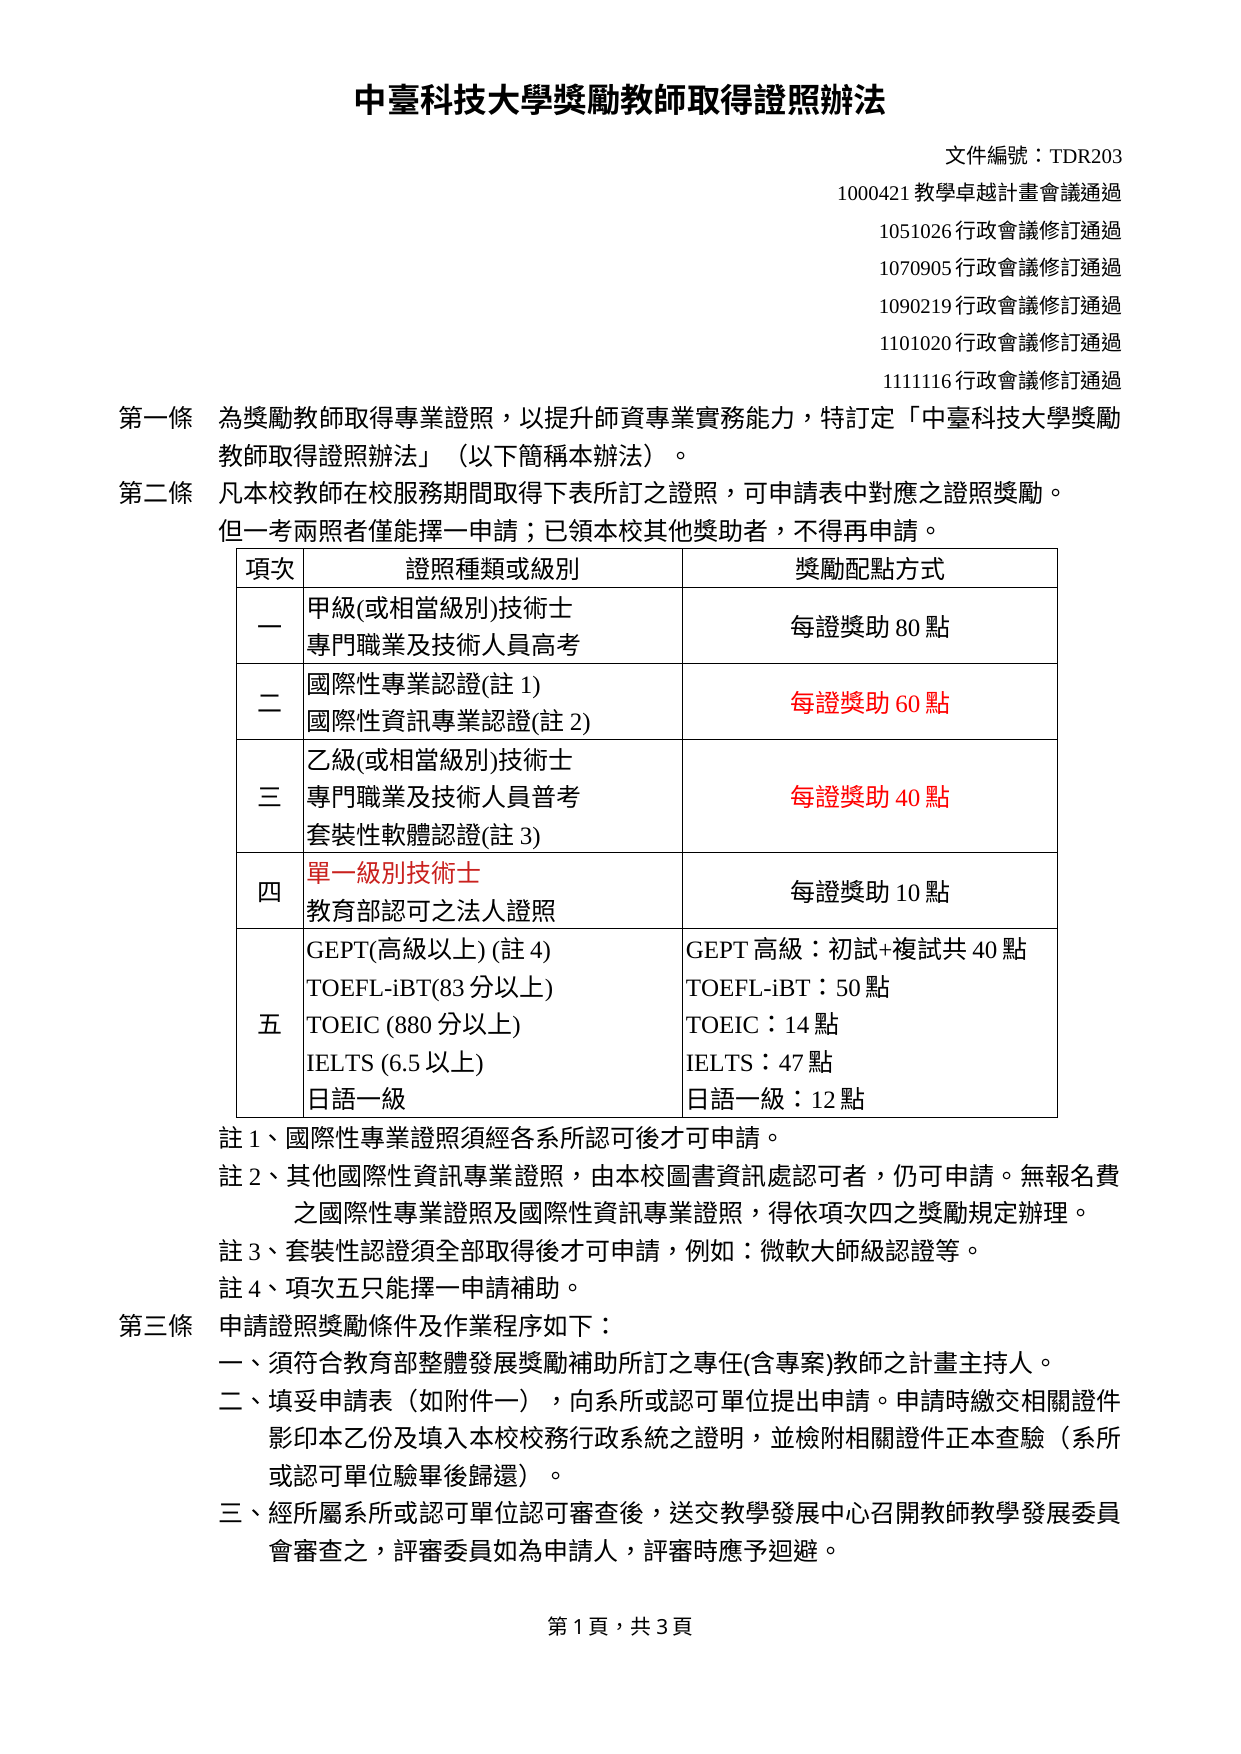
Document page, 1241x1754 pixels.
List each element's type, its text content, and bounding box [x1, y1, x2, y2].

text 註3、套裝性認證須全部取得後才可申請，例如：微軟大師級認證等。 [218, 1230, 1122, 1268]
table_cell 甲級(或相當級別)技術士 專門職業及技術人員高考 [304, 588, 682, 663]
table_cell 國際性專業認證(註1) 國際性資訊專業認證(註2) [304, 664, 682, 739]
table_cell GEPT高級：初試+複試共40點 TOEFL-iBT：50點 TOEIC：14點 IELTS：47點 日語一級：12點 [683, 929, 1057, 1117]
text 1090219行政會議修訂通過 [118, 286, 1122, 323]
text 1070905行政會議修訂通過 [118, 248, 1122, 286]
table_header 項次 [237, 549, 303, 587]
text 1101020行政會議修訂通過 [118, 323, 1122, 361]
text 但一考兩照者僅能擇一申請；已領本校其他獎助者，不得再申請。 [218, 511, 1122, 548]
text 第三條 申請證照獎勵條件及作業程序如下： [118, 1305, 1122, 1343]
table_header 證照種類或級別 [304, 549, 682, 587]
text 二、填妥申請表（如附件一），向系所或認可單位提出申請。申請時繳交相關證件影印本乙份及填入本校校務行政系統之證明，並檢附相關證件正本查驗（系所或認可單位驗畢後歸還）。 [218, 1380, 1122, 1493]
table_cell 三 [237, 740, 303, 852]
text 中臺科技大學獎勵教師取得證照辦法 [118, 61, 1122, 136]
text 註1、國際性專業證照須經各系所認可後才可申請。 [218, 1118, 1122, 1155]
table_cell 每證獎助40點 [683, 740, 1057, 852]
table_cell 每證獎助10點 [683, 853, 1057, 928]
text 1111116行政會議修訂通過 [118, 361, 1122, 398]
table_cell 一 [237, 588, 303, 663]
text 第二條 凡本校教師在校服務期間取得下表所訂之證照，可申請表中對應之證照獎勵。 [118, 473, 1122, 511]
table_cell 二 [237, 664, 303, 739]
table_cell GEPT(高級以上) (註4) TOEFL-iBT(83分以上) TOEIC (880分以上) IELTS (6.5以上) 日語一級 [304, 929, 682, 1117]
text 1051026行政會議修訂通過 [118, 211, 1122, 248]
text 文件編號：TDR203 [118, 136, 1122, 173]
text 三、經所屬系所或認可單位認可審查後，送交教學發展中心召開教師教學發展委員會審查之，評審委員如為申請人，評審時應予迴避。 [218, 1493, 1122, 1568]
table_cell 每證獎助80點 [683, 588, 1057, 663]
text 註2、其他國際性資訊專業證照，由本校圖書資訊處認可者，仍可申請。無報名費之國際性專業證照及國際性資訊專業證照，得依項次四之獎勵規定辦理。 [218, 1155, 1122, 1230]
table_cell 每證獎助60點 [683, 664, 1057, 739]
table_cell 五 [237, 929, 303, 1117]
text 一、須符合教育部整體發展獎勵補助所訂之專任(含專案)教師之計畫主持人。 [218, 1343, 1122, 1380]
table_cell 四 [237, 853, 303, 928]
text 註4、項次五只能擇一申請補助。 [218, 1268, 1122, 1305]
text 1000421教學卓越計畫會議通過 [118, 173, 1122, 211]
table_cell 單一級別技術士 教育部認可之法人證照 [304, 853, 682, 928]
table_cell 乙級(或相當級別)技術士 專門職業及技術人員普考 套裝性軟體認證(註3) [304, 740, 682, 852]
text 第一條 為獎勵教師取得專業證照，以提升師資專業實務能力，特訂定「中臺科技大學獎勵教師取得證照辦法」（以下簡稱本辦法）。 [118, 398, 1122, 473]
table_header 獎勵配點方式 [683, 549, 1057, 587]
